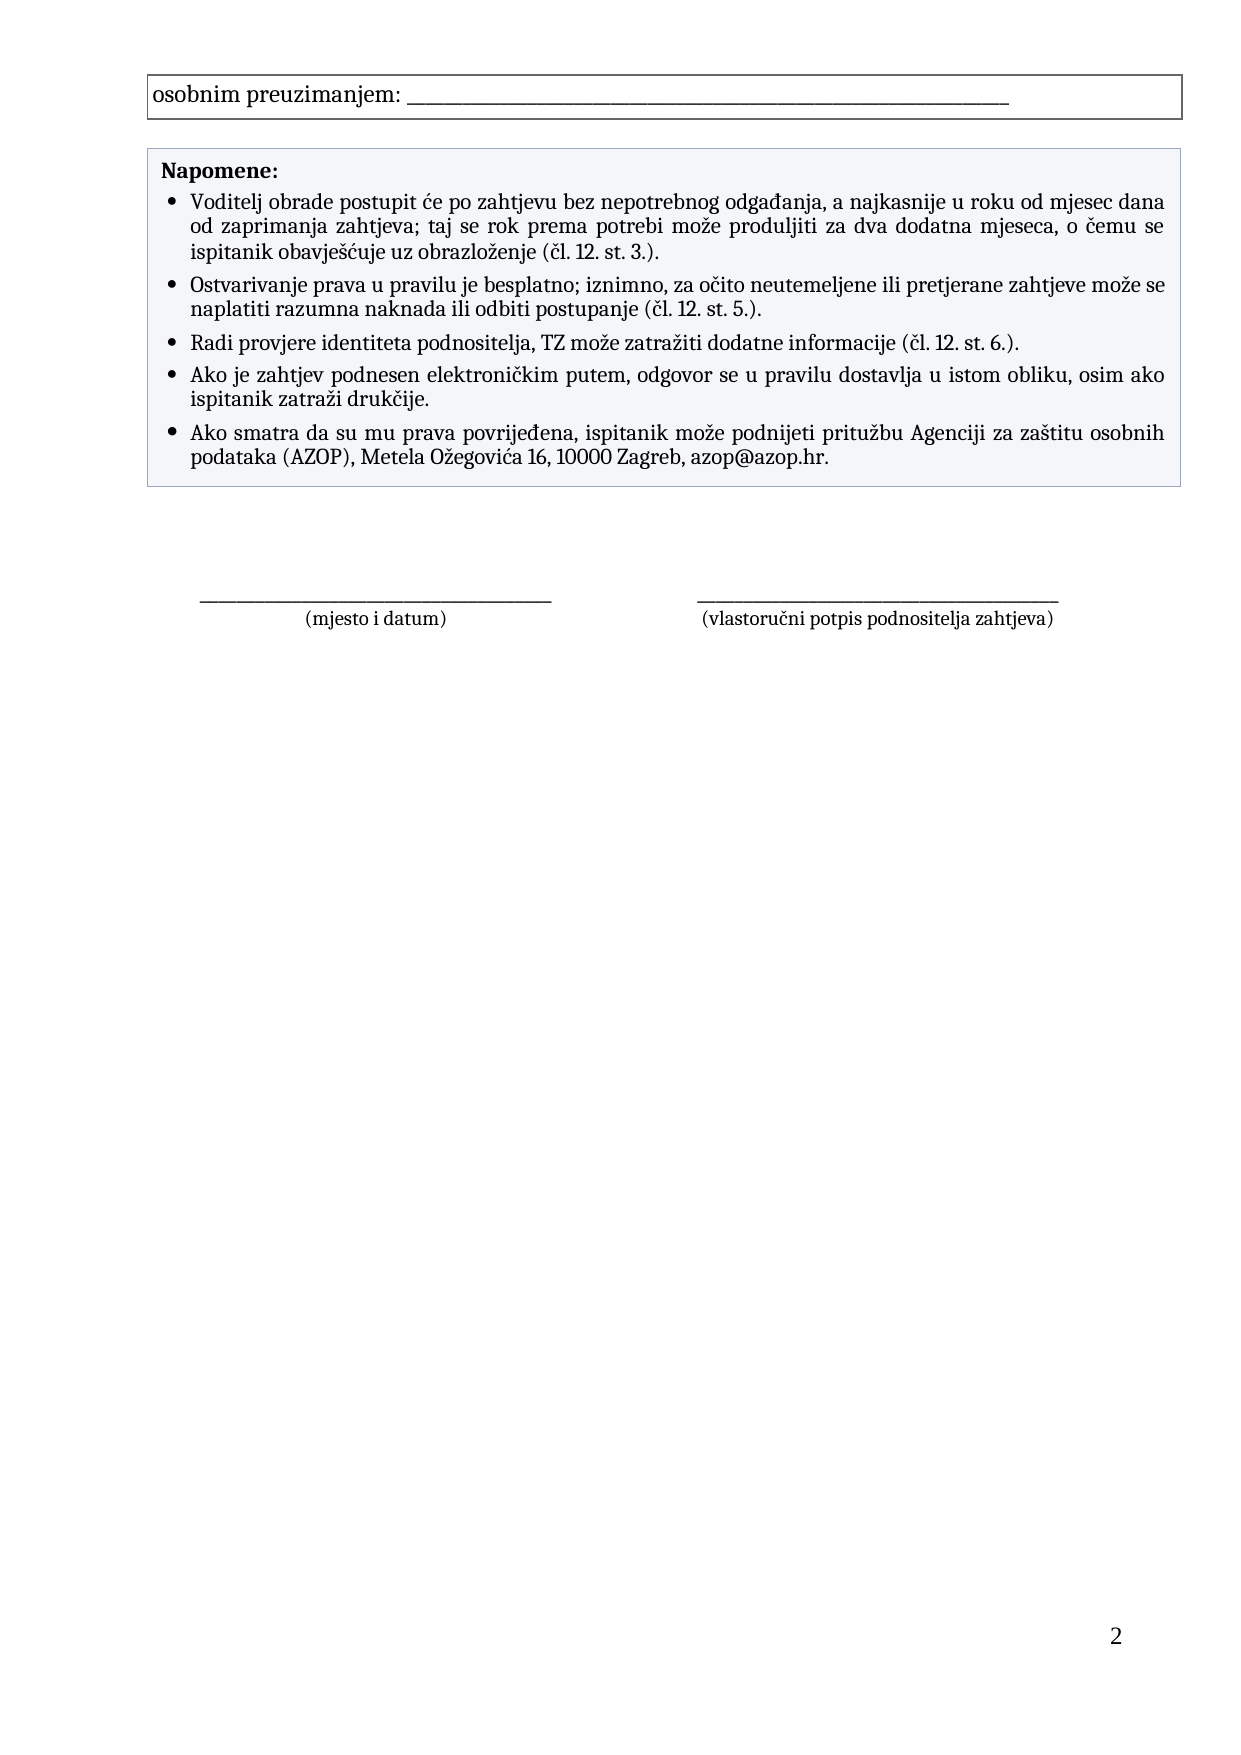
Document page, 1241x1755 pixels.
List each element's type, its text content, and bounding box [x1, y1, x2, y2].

table_header ______________________________________ (mjesto i datum) [148, 520, 633, 659]
table_cell osobnim preuzimanjem: _________________________________________________________________ [148, 76, 1181, 118]
table_header Napomene: Voditelj obrade postupit će po zahtjevu bez nepotrebnog odgađanja, a najkasnije u roku od mjesec dana od zaprimanja zahtjeva; taj se rok prema potrebi može produljiti za dva dodatna mjeseca, o čemu se ispitanik obavješćuje uz obrazloženje (čl. 12. st. 3.). Ostvarivanje prava u pravilu je besplatno; iznimno, za očito neutemeljene ili pretjerane zahtjeve može se naplatiti razumna naknada ili odbiti postupanje (čl. 12. st. 5.). Radi provjere identiteta podnositelja, TZ može zatražiti dodatne informacije (čl. 12. st. 6.). Ako je zahtjev podnesen elektroničkim putem, odgovor se u pravilu dostavlja u istom obliku, osim ako ispitanik zatraži drukčije. Ako smatra da su mu prava povrijeđena, ispitanik može podnijeti pritužbu Agenciji za zaštitu osobnih podataka (AZOP), Metela Ožegovića 16, 10000 Zagreb, azop@azop.hr. [148, 149, 1180, 486]
table_header _______________________________________ (vlastoručni potpis podnositelja zahtjeva) [633, 520, 1122, 659]
